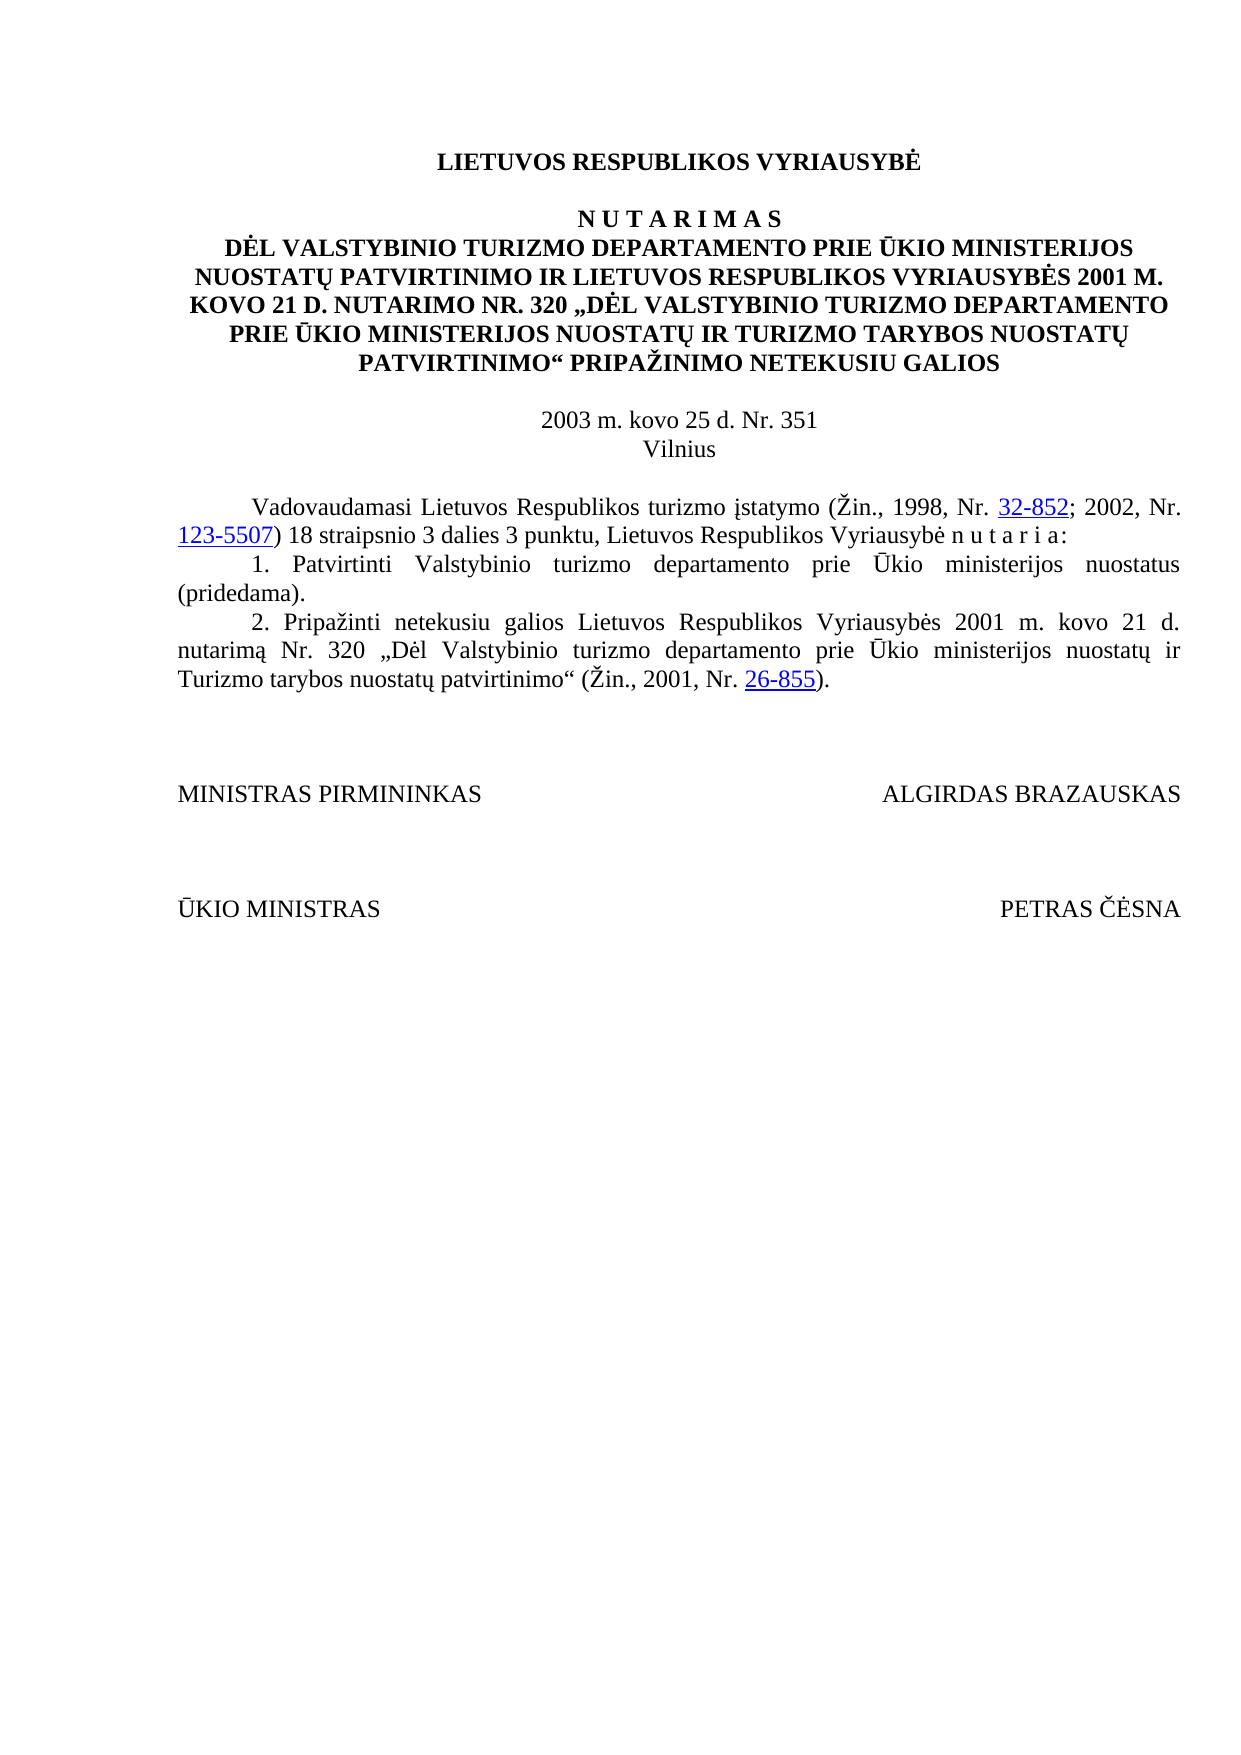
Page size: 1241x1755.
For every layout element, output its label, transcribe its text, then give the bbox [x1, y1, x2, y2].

text Vilnius [177, 434, 1181, 463]
text MINISTRAS PIRMININKAS ALGIRDAS BRAZAUSKAS [177, 779, 1181, 808]
text 2003 m. kovo 25 d. Nr. 351 [177, 406, 1181, 434]
text N U T A R I M A S [177, 204, 1181, 233]
text Vadovaudamasi Lietuvos Respublikos turizmo įstatymo (Žin., 1998, Nr. 32-852; 2002, Nr. 123-5507) 18 straipsnio 3 dalies 3 punktu, Lietuvos Respublikos Vyriausybė nutaria: [177, 492, 1181, 549]
text 2. Pripažinti netekusiu galios Lietuvos Respublikos Vyriausybės 2001 m. kovo 21 d. nutarimą Nr. 320 „Dėl Valstybinio turizmo departamento prie Ūkio ministerijos nuostatų ir Turizmo tarybos nuostatų patvirtinimo“ (Žin., 2001, Nr. 26-855). [177, 607, 1181, 693]
text ŪKIO MINISTRAS PETRAS ČĖSNA [177, 894, 1181, 923]
text DĖL VALSTYBINIO TURIZMO DEPARTAMENTO PRIE ŪKIO MINISTERIJOS NUOSTATŲ PATVIRTINIMO IR LIETUVOS RESPUBLIKOS VYRIAUSYBĖS 2001 M. KOVO 21 D. NUTARIMO NR. 320 „DĖL VALSTYBINIO TURIZMO DEPARTAMENTO PRIE ŪKIO MINISTERIJOS NUOSTATŲ IR TURIZMO TARYBOS NUOSTATŲ PATVIRTINIMO“ PRIPAŽINIMO NETEKUSIU GALIOS [177, 233, 1181, 377]
text 1. Patvirtinti Valstybinio turizmo departamento prie Ūkio ministerijos nuostatus (pridedama). [177, 549, 1181, 607]
text LIETUVOS RESPUBLIKOS VYRIAUSYBĖ [177, 147, 1181, 176]
